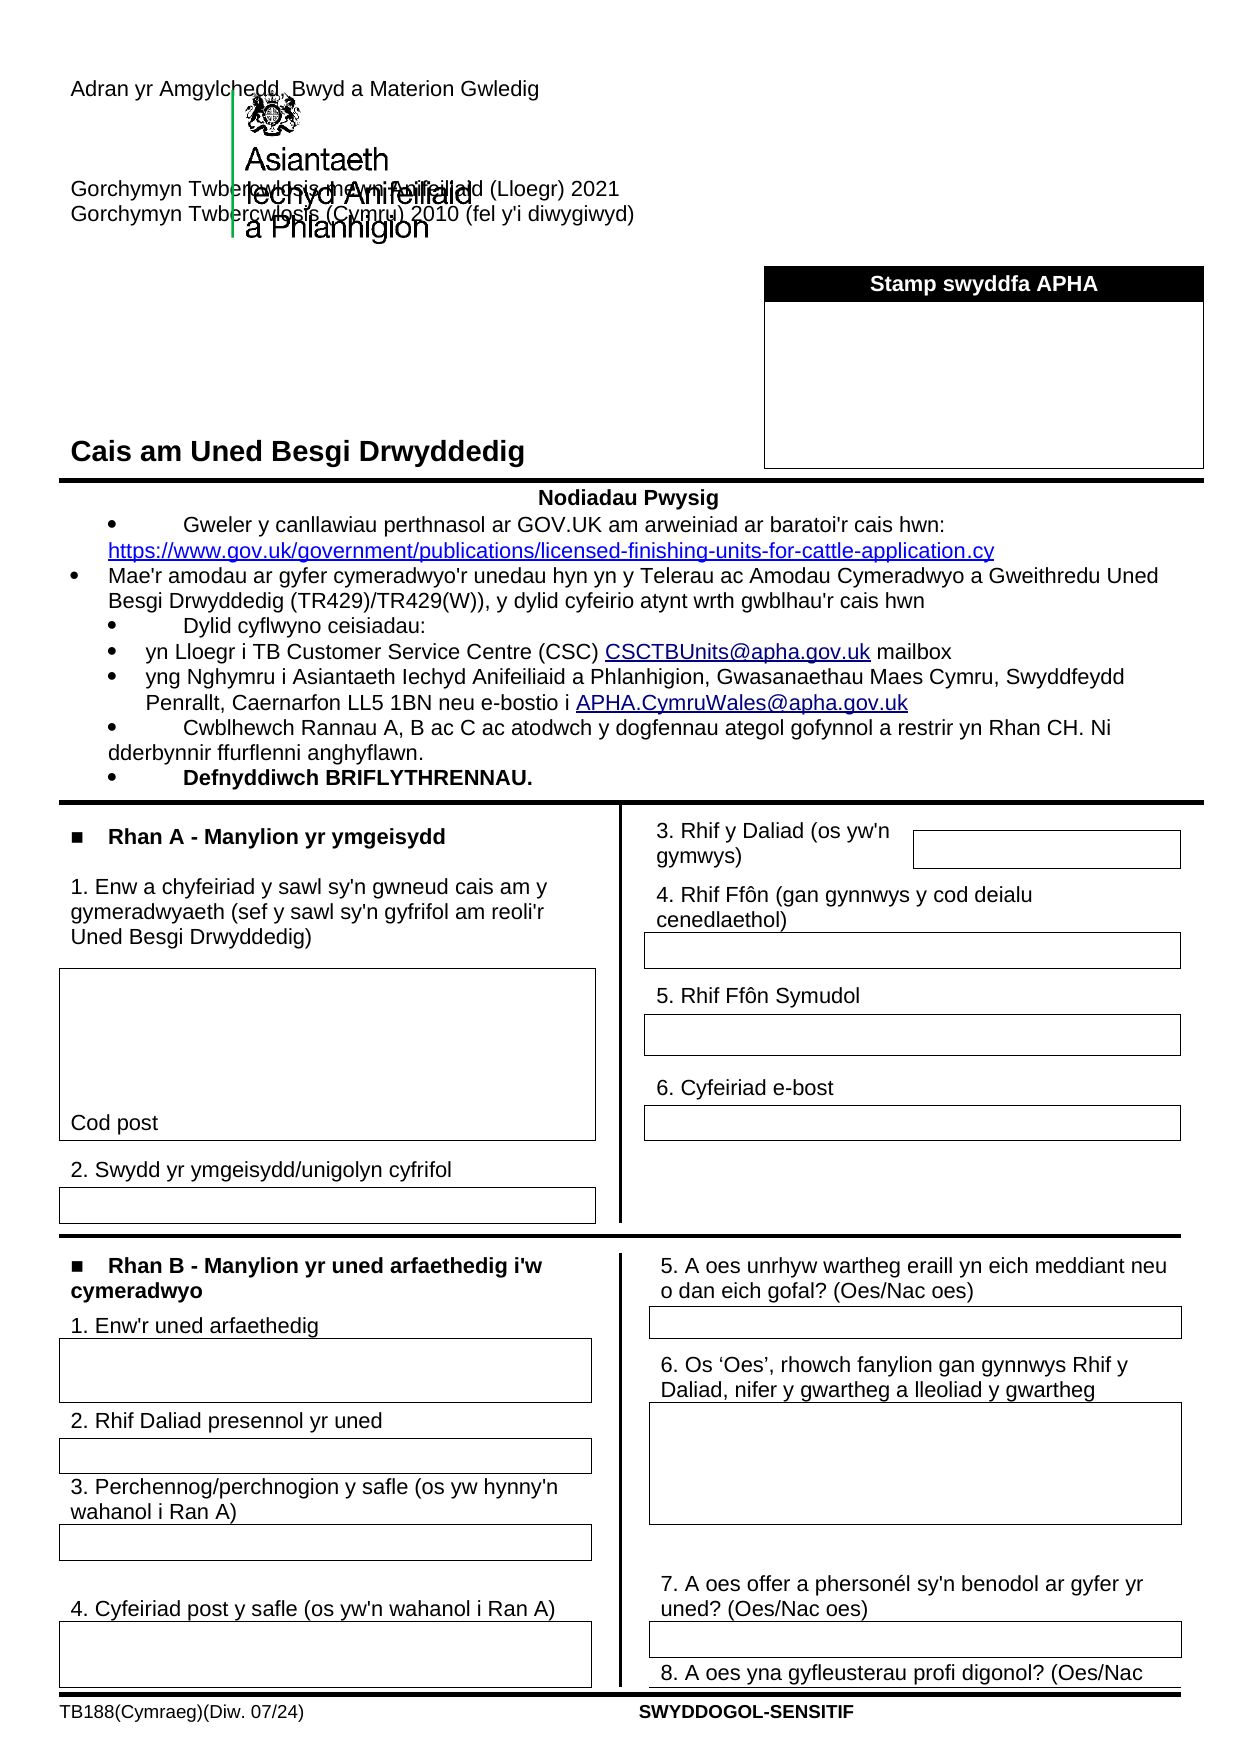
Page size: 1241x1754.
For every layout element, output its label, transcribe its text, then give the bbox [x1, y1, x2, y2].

table_cell [622, 1069, 645, 1104]
table_cell [596, 1223, 620, 1233]
table_cell [1181, 978, 1204, 1013]
table_cell [596, 978, 619, 1013]
table_cell [60, 1339, 591, 1402]
table_cell [622, 1657, 649, 1687]
table_cell [1181, 968, 1204, 978]
table_cell [650, 1622, 1181, 1657]
table_cell [645, 1187, 1181, 1223]
table_cell [592, 1646, 619, 1657]
table_cell [1181, 830, 1204, 868]
table_cell [645, 1141, 1181, 1152]
table_cell Nodiadau Pwysig [59, 483, 1204, 512]
table_cell [622, 1105, 644, 1140]
table_cell [1181, 1014, 1204, 1055]
table_cell [59, 468, 1204, 478]
table_cell [596, 868, 619, 967]
table_cell [650, 1403, 1181, 1524]
table_cell [1181, 805, 1204, 830]
table_cell 6. Os ‘Oes’, rhowch fanylion gan gynnwys Rhif y Daliad, nifer y gwartheg a lleoliad y gwartheg [649, 1339, 1181, 1402]
table_cell 3. Rhif y Daliad (os yw'n gymwys) [645, 805, 913, 868]
table_cell 2. Swydd yr ymgeisydd/unigolyn cyfrifol [59, 1152, 596, 1187]
table_cell [60, 1188, 595, 1223]
table_cell 1. Enw a chyfeiriad y sawl sy'n gwneud cais am y gymeradwyaeth (sef y sawl sy'n gyfrifol am reoli'r Uned Besgi Drwyddedig) [59, 868, 596, 967]
table_cell [622, 1140, 645, 1223]
table_cell [622, 1621, 649, 1646]
table_header [591, 1253, 619, 1306]
table_cell [1181, 1105, 1204, 1140]
table_cell [1181, 1152, 1204, 1187]
table_cell [649, 1560, 1181, 1570]
table_cell ■ Rhan A - Manylion yr ymgeisydd [59, 805, 596, 868]
table_cell Stamp swyddfa APHA [765, 267, 1203, 301]
table_cell [622, 978, 645, 1013]
table_cell [645, 1152, 1181, 1187]
table_cell 2. Rhif Daliad presennol yr uned [59, 1403, 591, 1437]
table_cell [59, 1141, 596, 1152]
table_cell [645, 1056, 1181, 1069]
table_header ■ Rhan B - Manylion yr uned arfaethedig i'w cymeradwyo [59, 1253, 591, 1306]
table_cell [622, 1570, 649, 1621]
table_cell [622, 1014, 644, 1055]
table_cell [645, 933, 1180, 967]
table_cell [596, 1105, 619, 1140]
table_cell [914, 831, 1180, 868]
table_cell [622, 1524, 649, 1560]
table_cell [60, 1622, 591, 1687]
table_cell [596, 968, 619, 978]
table_cell [591, 1402, 619, 1437]
table_cell [622, 1306, 649, 1338]
table_cell [645, 1106, 1180, 1140]
table_cell [60, 969, 595, 1104]
table_cell [591, 1570, 619, 1621]
table_cell [60, 1439, 591, 1473]
table_cell [1181, 932, 1204, 967]
table_cell [622, 1402, 649, 1437]
table_cell [596, 1069, 619, 1104]
table_cell [1181, 1223, 1204, 1233]
table_cell [622, 1338, 649, 1402]
table_cell [591, 1306, 619, 1338]
table_cell [596, 805, 619, 868]
table_cell [1181, 1140, 1204, 1152]
table_cell Cod post [60, 1105, 595, 1140]
table_cell [622, 1646, 649, 1657]
table_cell [59, 791, 1204, 800]
table_cell [620, 1223, 645, 1233]
table_cell [1181, 1069, 1204, 1104]
table_cell 5. Rhif Ffôn Symudol [645, 978, 1181, 1013]
table_cell [1181, 868, 1204, 932]
table_cell [591, 1560, 619, 1570]
table_cell 3. Perchennog/perchnogion y safle (os yw hynny'n wahanol i Ran A) [59, 1474, 591, 1524]
table_cell [913, 805, 1181, 830]
table_cell [1181, 1187, 1204, 1223]
table_cell [592, 1621, 619, 1646]
table_cell [645, 1223, 1181, 1233]
table_cell Cais am Uned Besgi Drwyddedig [59, 266, 764, 468]
table_cell 7. A oes offer a phersonél sy'n benodol ar gyfer yr uned? (Oes/Nac oes) [649, 1570, 1181, 1621]
table_cell [1181, 1055, 1204, 1069]
table_header Adran yr Amgylchedd, Bwyd a Materion Gwledig Gorchymyn Twbercwlosis mewn Anifeiliaid (Lloegr) 2021 Gorchymyn Twbercwlosis (Cymru) 2010 (fel y'i diwygiwyd) [59, 74, 764, 266]
table_cell [622, 968, 645, 978]
table_cell [622, 1560, 649, 1570]
table_cell [765, 302, 1203, 468]
table_cell Gweler y canllawiau perthnasol ar GOV.UK am arweiniad ar baratoi'r cais hwn: https://www.gov.uk/government/publications/licensed-finishing-units-for-cattle-application.cy Mae'r amodau ar gyfer cymeradwyo'r unedau hyn yn y Telerau ac Amodau Cymeradwyo a Gweithredu Uned Besgi Drwyddedig (TR429)/TR429(W)), y dylid cyfeirio atynt wrth gwblhau'r cais hwn Dylid cyflwyno ceisiadau: yn Lloegr i TB Customer Service Centre (CSC) CSCTBUnits@apha.gov.uk mailbox yng Nghymru i Asiantaeth Iechyd Anifeiliaid a Phlanhigion, Gwasanaethau Maes Cymru, Swyddfeydd Penrallt, Caernarfon LL5 1BN neu e-bostio i APHA.CymruWales@apha.gov.uk Cwblhewch Rannau A, B ac C ac atodwch y dogfennau ategol gofynnol a restrir yn Rhan CH. Ni dderbynnir ffurflenni anghyflawn. Defnyddiwch BRIFLYTHRENNAU. [59, 512, 1204, 791]
table_cell [645, 1015, 1180, 1055]
table_header 5. A oes unrhyw wartheg eraill yn eich meddiant neu o dan eich gofal? (Oes/Nac oes) [649, 1253, 1181, 1306]
table_cell [622, 1473, 649, 1524]
table_cell [596, 1014, 619, 1069]
table_cell [59, 1561, 591, 1570]
table_cell [592, 1524, 619, 1560]
table_cell 4. Cyfeiriad post y safle (os yw'n wahanol i Ran A) [59, 1570, 591, 1621]
table_header [622, 1253, 649, 1306]
table_cell [591, 1473, 619, 1524]
table_cell [60, 1525, 591, 1560]
table_cell [592, 1657, 619, 1687]
table_cell [59, 1224, 596, 1233]
table_cell 6. Cyfeiriad e-bost [645, 1069, 1181, 1104]
table_cell [645, 969, 1181, 978]
table_cell [622, 1055, 645, 1069]
table_cell [649, 1525, 1181, 1560]
table_cell 8. A oes yna gyfleusterau profi digonol? (Oes/Nac [649, 1658, 1181, 1687]
table_cell [622, 805, 645, 868]
table_cell [622, 868, 645, 967]
table_cell [592, 1438, 619, 1473]
table_cell [622, 1438, 649, 1473]
table_header [764, 74, 1204, 266]
table_cell [592, 1338, 619, 1402]
table_cell 4. Rhif Ffôn (gan gynnwys y cod deialu cenedlaethol) [645, 868, 1181, 932]
table_cell 1. Enw'r uned arfaethedig [59, 1306, 591, 1338]
table_cell [596, 1140, 619, 1223]
table_cell [650, 1307, 1181, 1338]
